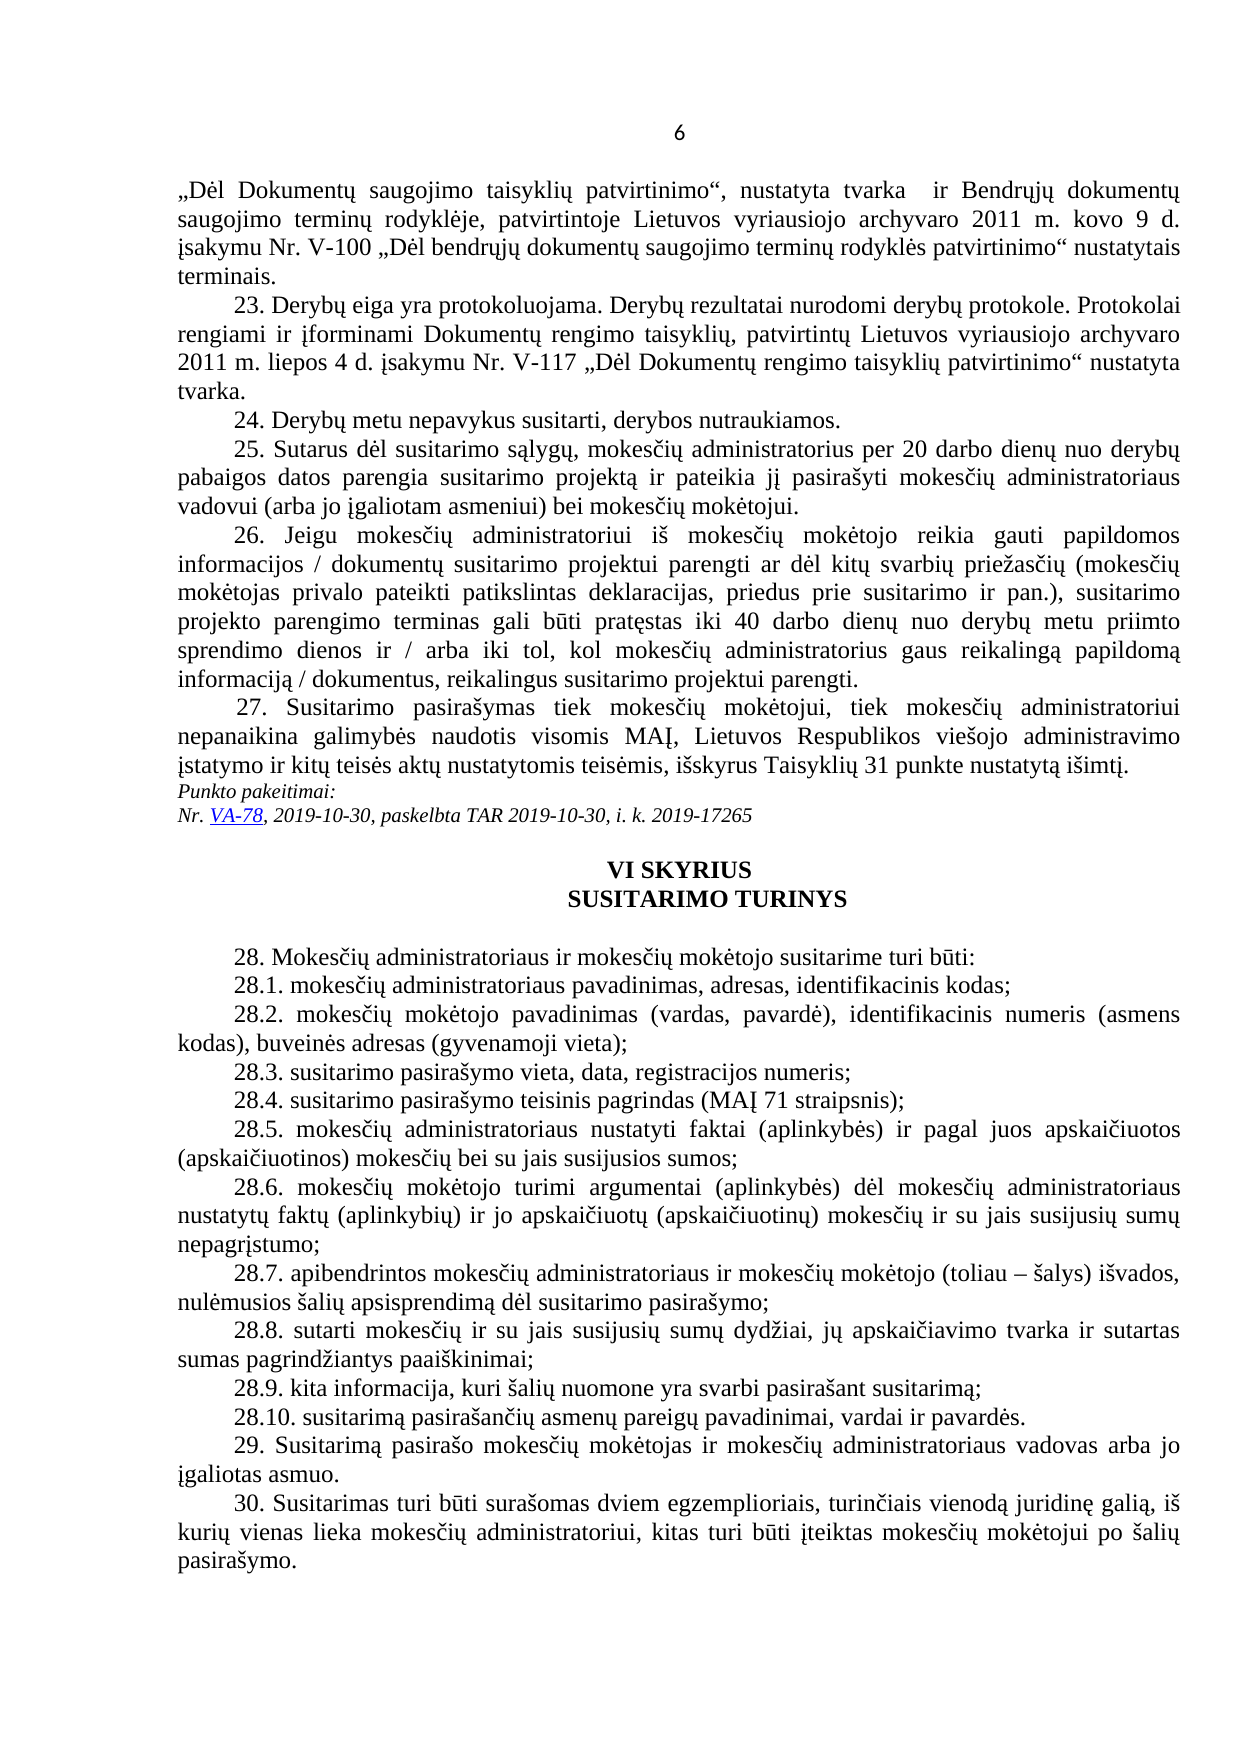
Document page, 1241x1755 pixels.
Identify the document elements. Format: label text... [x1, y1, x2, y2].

text 29. Susitarimą pasirašo mokesčių mokėtojas ir mokesčių administratoriaus vadovas arba jo įgaliotas asmuo. [177, 1431, 1181, 1488]
text VI SKYRIUS [177, 856, 1181, 884]
text Punkto pakeitimai: [177, 779, 1181, 803]
text 28.1. mokesčių administratoriaus pavadinimas, adresas, identifikacinis kodas; [177, 971, 1181, 999]
text 26. Jeigu mokesčių administratoriui iš mokesčių mokėtojo reikia gauti papildomos informacijos / dokumentų susitarimo projektui parengti ar dėl kitų svarbių priežasčių (mokesčių mokėtojas privalo pateikti patikslintas deklaracijas, priedus prie susitarimo ir pan.), susitarimo projekto parengimo terminas gali būti pratęstas iki 40 darbo dienų nuo derybų metu priimto sprendimo dienos ir / arba iki tol, kol mokesčių administratorius gaus reikalingą papildomą informaciją / dokumentus, reikalingus susitarimo projektui parengti. [177, 520, 1181, 692]
text 25. Sutarus dėl susitarimo sąlygų, mokesčių administratorius per 20 darbo dienų nuo derybų pabaigos datos parengia susitarimo projektą ir pateikia jį pasirašyti mokesčių administratoriaus vadovui (arba jo įgaliotam asmeniui) bei mokesčių mokėtojui. [177, 434, 1181, 520]
text 28.7. apibendrintos mokesčių administratoriaus ir mokesčių mokėtojo (toliau – šalys) išvados, nulėmusios šalių apsisprendimą dėl susitarimo pasirašymo; [177, 1258, 1181, 1316]
text „Dėl Dokumentų saugojimo taisyklių patvirtinimo“, nustatyta tvarka ir Bendrųjų dokumentų saugojimo terminų rodyklėje, patvirtintoje Lietuvos vyriausiojo archyvaro 2011 m. kovo 9 d. įsakymu Nr. V-100 „Dėl bendrųjų dokumentų saugojimo terminų rodyklės patvirtinimo“ nustatytais terminais. [177, 175, 1181, 290]
text 27. Susitarimo pasirašymas tiek mokesčių mokėtojui, tiek mokesčių administratoriui nepanaikina galimybės naudotis visomis MAĮ, Lietuvos Respublikos viešojo administravimo įstatymo ir kitų teisės aktų nustatytomis teisėmis, išskyrus Taisyklių 31 punkte nustatytą išimtį. [177, 692, 1181, 779]
text 28.3. susitarimo pasirašymo vieta, data, registracijos numeris; [177, 1057, 1181, 1086]
text 30. Susitarimas turi būti surašomas dviem egzemplioriais, turinčiais vienodą juridinę galią, iš kurių vienas lieka mokesčių administratoriui, kitas turi būti įteiktas mokesčių mokėtojui po šalių pasirašymo. [177, 1488, 1181, 1574]
text 28. Mokesčių administratoriaus ir mokesčių mokėtojo susitarime turi būti: [177, 942, 1181, 971]
text Nr. VA-78, 2019-10-30, paskelbta TAR 2019-10-30, i. k. 2019-17265 [177, 803, 1181, 827]
text 28.6. mokesčių mokėtojo turimi argumentai (aplinkybės) dėl mokesčių administratoriaus nustatytų faktų (aplinkybių) ir jo apskaičiuotų (apskaičiuotinų) mokesčių ir su jais susijusių sumų nepagrįstumo; [177, 1172, 1181, 1258]
text 28.8. sutarti mokesčių ir su jais susijusių sumų dydžiai, jų apskaičiavimo tvarka ir sutartas sumas pagrindžiantys paaiškinimai; [177, 1316, 1181, 1373]
text 28.2. mokesčių mokėtojo pavadinimas (vardas, pavardė), identifikacinis numeris (asmens kodas), buveinės adresas (gyvenamoji vieta); [177, 999, 1181, 1057]
text 28.5. mokesčių administratoriaus nustatyti faktai (aplinkybės) ir pagal juos apskaičiuotos (apskaičiuotinos) mokesčių bei su jais susijusios sumos; [177, 1114, 1181, 1172]
text 28.9. kita informacija, kuri šalių nuomone yra svarbi pasirašant susitarimą; [177, 1373, 1181, 1402]
text 24. Derybų metu nepavykus susitarti, derybos nutraukiamos. [177, 405, 1181, 434]
text 28.4. susitarimo pasirašymo teisinis pagrindas (MAĮ 71 straipsnis); [177, 1086, 1181, 1114]
text 23. Derybų eiga yra protokoluojama. Derybų rezultatai nurodomi derybų protokole. Protokolai rengiami ir įforminami Dokumentų rengimo taisyklių, patvirtintų Lietuvos vyriausiojo archyvaro 2011 m. liepos 4 d. įsakymu Nr. V-117 „Dėl Dokumentų rengimo taisyklių patvirtinimo“ nustatyta tvarka. [177, 290, 1181, 405]
text 28.10. susitarimą pasirašančių asmenų pareigų pavadinimai, vardai ir pavardės. [177, 1402, 1181, 1431]
text SUSITARIMO TURINYS [177, 884, 1181, 913]
